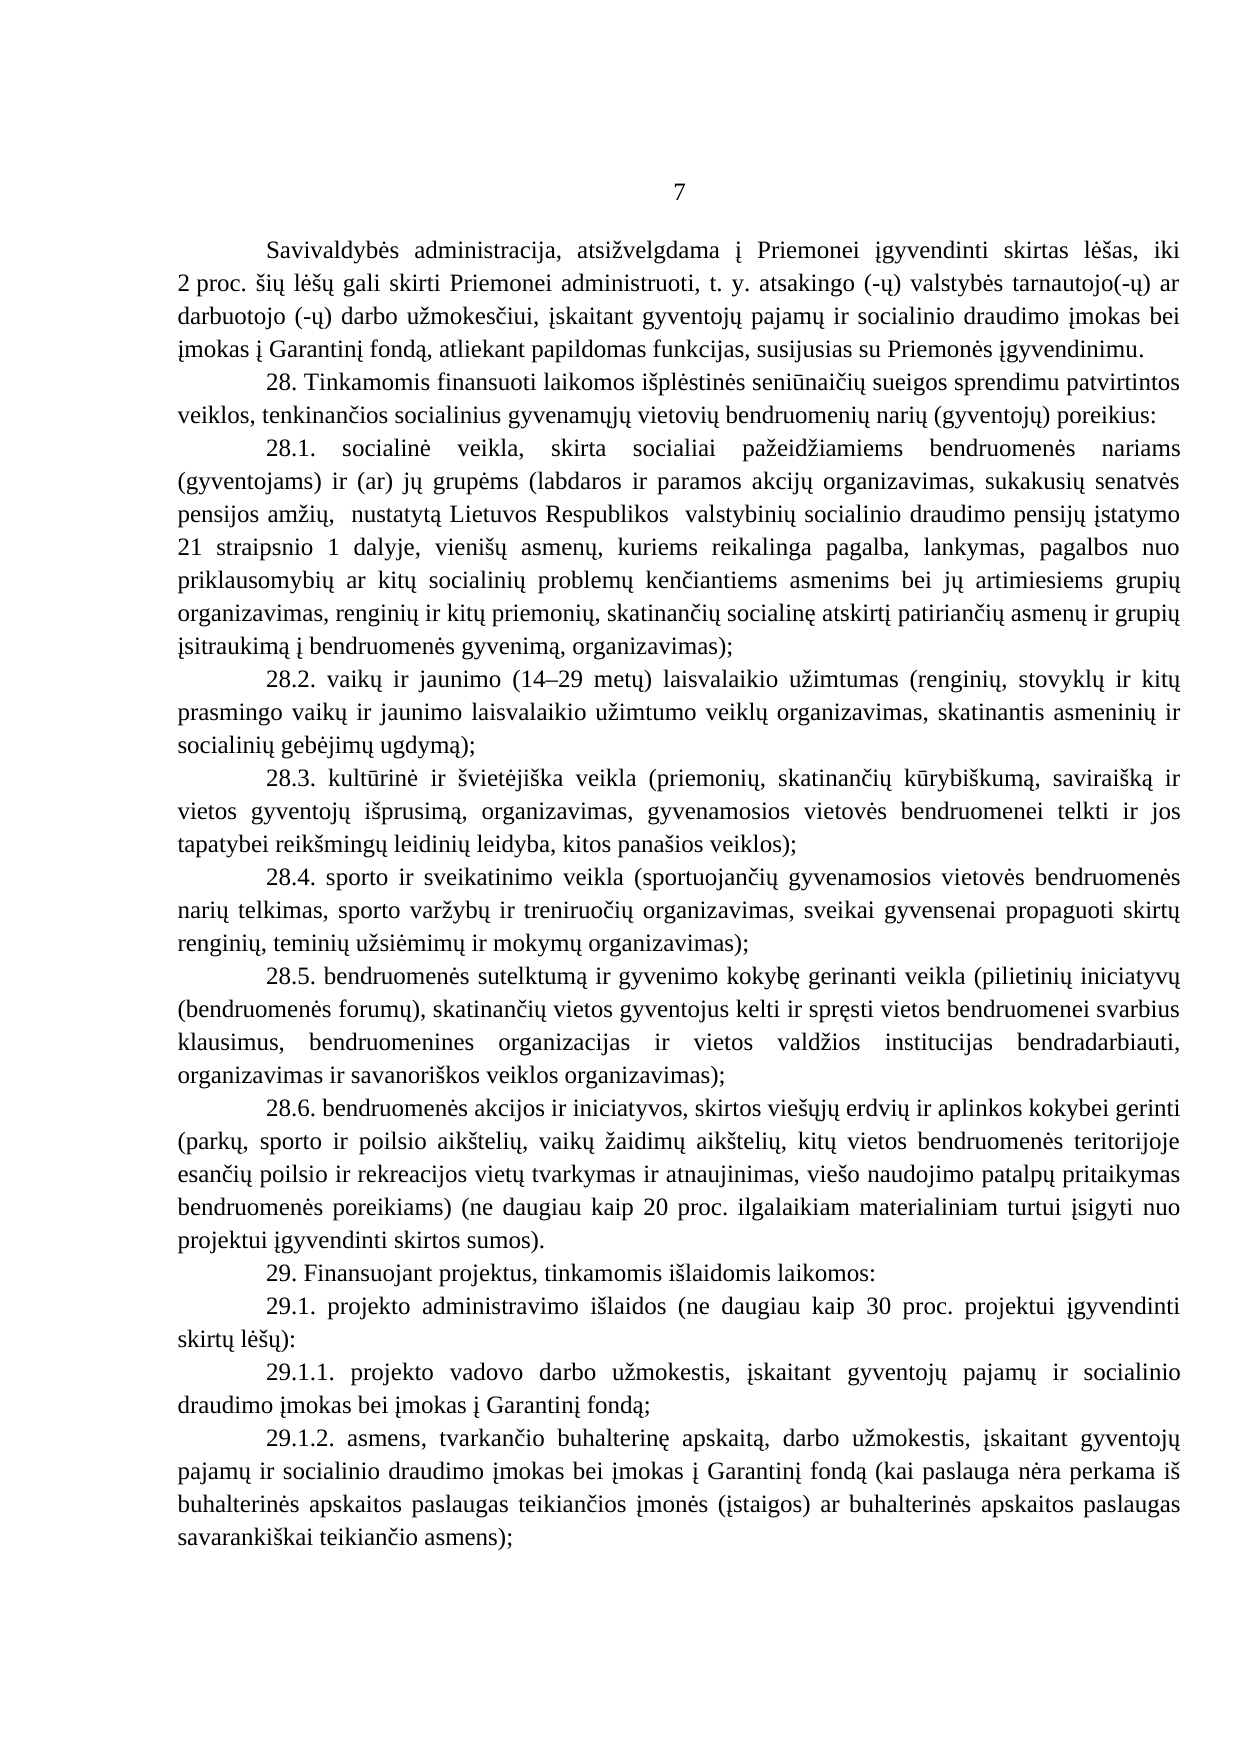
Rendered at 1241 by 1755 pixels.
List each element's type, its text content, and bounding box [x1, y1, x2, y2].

text 28.3. kultūrinė ir švietėjiška veikla (priemonių, skatinančių kūrybiškumą, saviraišką ir vietos gyventojų išprusimą, organizavimas, gyvenamosios vietovės bendruomenei telkti ir jos tapatybei reikšmingų leidinių leidyba, kitos panašios veiklos); [177, 763, 1181, 858]
text 28.2. vaikų ir jaunimo (14–29 metų) laisvalaikio užimtumas (renginių, stovyklų ir kitų prasmingo vaikų ir jaunimo laisvalaikio užimtumo veiklų organizavimas, skatinantis asmeninių ir socialinių gebėjimų ugdymą); [177, 664, 1181, 759]
text 29.1.2. asmens, tvarkančio buhalterinę apskaitą, darbo užmokestis, įskaitant gyventojų pajamų ir socialinio draudimo įmokas bei įmokas į Garantinį fondą (kai paslauga nėra perkama iš buhalterinės apskaitos paslaugas teikiančios įmonės (įstaigos) ar buhalterinės apskaitos paslaugas savarankiškai teikiančio asmens); [177, 1423, 1181, 1551]
text 28.6. bendruomenės akcijos ir iniciatyvos, skirtos viešųjų erdvių ir aplinkos kokybei gerinti (parkų, sporto ir poilsio aikštelių, vaikų žaidimų aikštelių, kitų vietos bendruomenės teritorijoje esančių poilsio ir rekreacijos vietų tvarkymas ir atnaujinimas, viešo naudojimo patalpų pritaikymas bendruomenės poreikiams) (ne daugiau kaip 20 proc. ilgalaikiam materialiniam turtui įsigyti nuo projektui įgyvendinti skirtos sumos). [177, 1093, 1181, 1254]
text 28.1. socialinė veikla, skirta socialiai pažeidžiamiems bendruomenės nariams (gyventojams) ir (ar) jų grupėms (labdaros ir paramos akcijų organizavimas, sukakusių senatvės pensijos amžių, nustatytą Lietuvos Respublikos valstybinių socialinio draudimo pensijų įstatymo 21 straipsnio 1 dalyje, vienišų asmenų, kuriems reikalinga pagalba, lankymas, pagalbos nuo priklausomybių ar kitų socialinių problemų kenčiantiems asmenims bei jų artimiesiems grupių organizavimas, renginių ir kitų priemonių, skatinančių socialinę atskirtį patiriančių asmenų ir grupių įsitraukimą į bendruomenės gyvenimą, organizavimas); [177, 433, 1181, 660]
text 29.1. projekto administravimo išlaidos (ne daugiau kaip 30 proc. projektui įgyvendinti skirtų lėšų): [177, 1291, 1181, 1353]
text Savivaldybės administracija, atsižvelgdama į Priemonei įgyvendinti skirtas lėšas, iki 2 proc. šių lėšų gali skirti Priemonei administruoti, t. y. atsakingo (-ų) valstybės tarnautojo(-ų) ar darbuotojo (-ų) darbo užmokesčiui, įskaitant gyventojų pajamų ir socialinio draudimo įmokas bei įmokas į Garantinį fondą, atliekant papildomas funkcijas, susijusias su Priemonės įgyvendinimu. [177, 235, 1181, 362]
text 28.4. sporto ir sveikatinimo veikla (sportuojančių gyvenamosios vietovės bendruomenės narių telkimas, sporto varžybų ir treniruočių organizavimas, sveikai gyvensenai propaguoti skirtų renginių, teminių užsiėmimų ir mokymų organizavimas); [177, 862, 1181, 957]
text 28.5. bendruomenės sutelktumą ir gyvenimo kokybę gerinanti veikla (pilietinių iniciatyvų (bendruomenės forumų), skatinančių vietos gyventojus kelti ir spręsti vietos bendruomenei svarbius klausimus, bendruomenines organizacijas ir vietos valdžios institucijas bendradarbiauti, organizavimas ir savanoriškos veiklos organizavimas); [177, 961, 1181, 1089]
text 29.1.1. projekto vadovo darbo užmokestis, įskaitant gyventojų pajamų ir socialinio draudimo įmokas bei įmokas į Garantinį fondą; [177, 1357, 1181, 1419]
text 28. Tinkamomis finansuoti laikomos išplėstinės seniūnaičių sueigos sprendimu patvirtintos veiklos, tenkinančios socialinius gyvenamųjų vietovių bendruomenių narių (gyventojų) poreikius: [177, 367, 1181, 428]
text 29. Finansuojant projektus, tinkamomis išlaidomis laikomos: [177, 1258, 1181, 1287]
